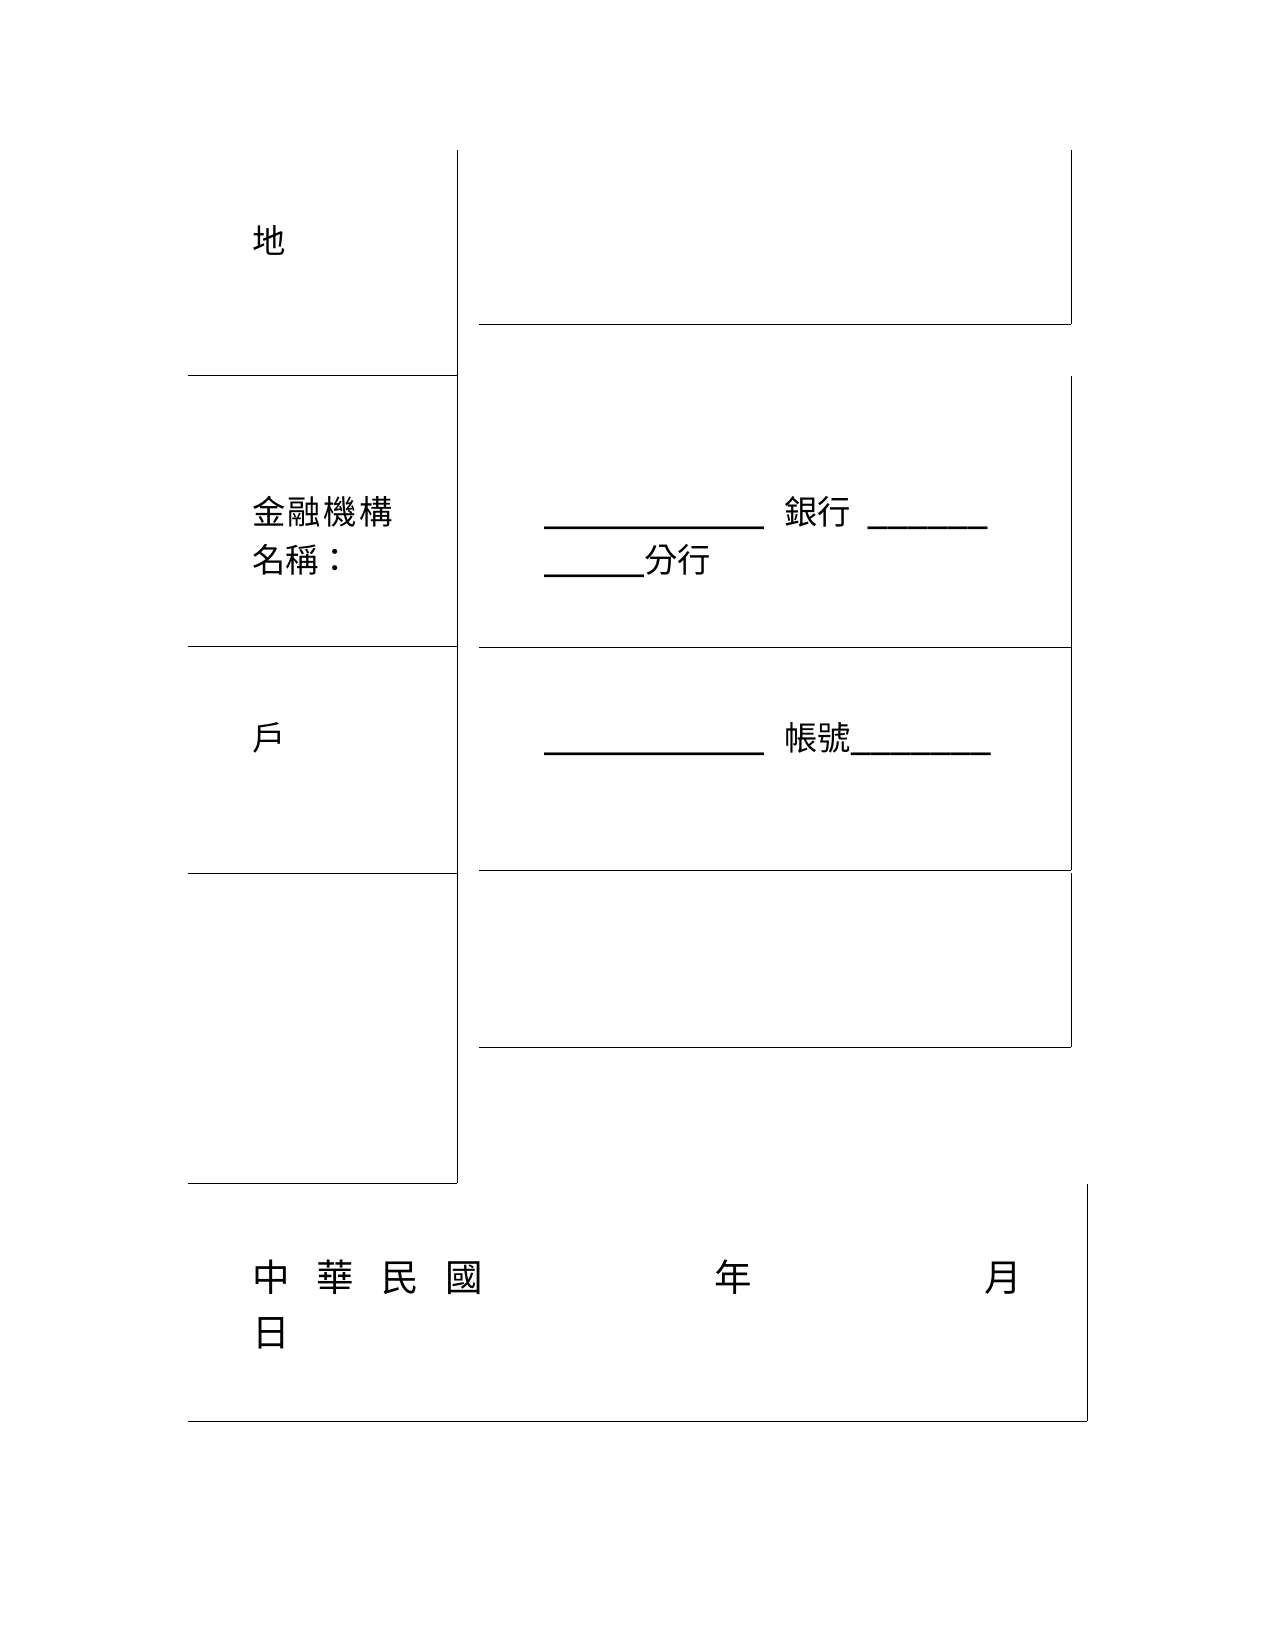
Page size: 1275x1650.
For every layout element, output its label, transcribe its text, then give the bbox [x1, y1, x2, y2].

table_cell [458, 376, 468, 647]
table_cell [468, 150, 1082, 376]
table_cell [176, 873, 457, 1183]
table_cell 金融機構名稱： [176, 376, 457, 647]
table_cell 戶 名： [176, 647, 457, 873]
table_cell [1072, 376, 1082, 647]
table_cell ___________ 銀行 ___________分行 [468, 376, 1071, 647]
table_cell [468, 873, 1082, 1183]
table_cell [458, 873, 468, 1183]
text 中 華 民 國 年 月 日 [187, 1183, 1087, 1421]
table_cell 地 址： [176, 150, 457, 376]
table_cell 戶 名： [458, 647, 468, 873]
table_cell 地 址： [458, 150, 468, 376]
table_cell ___________ 帳號_________________ [468, 647, 1082, 873]
